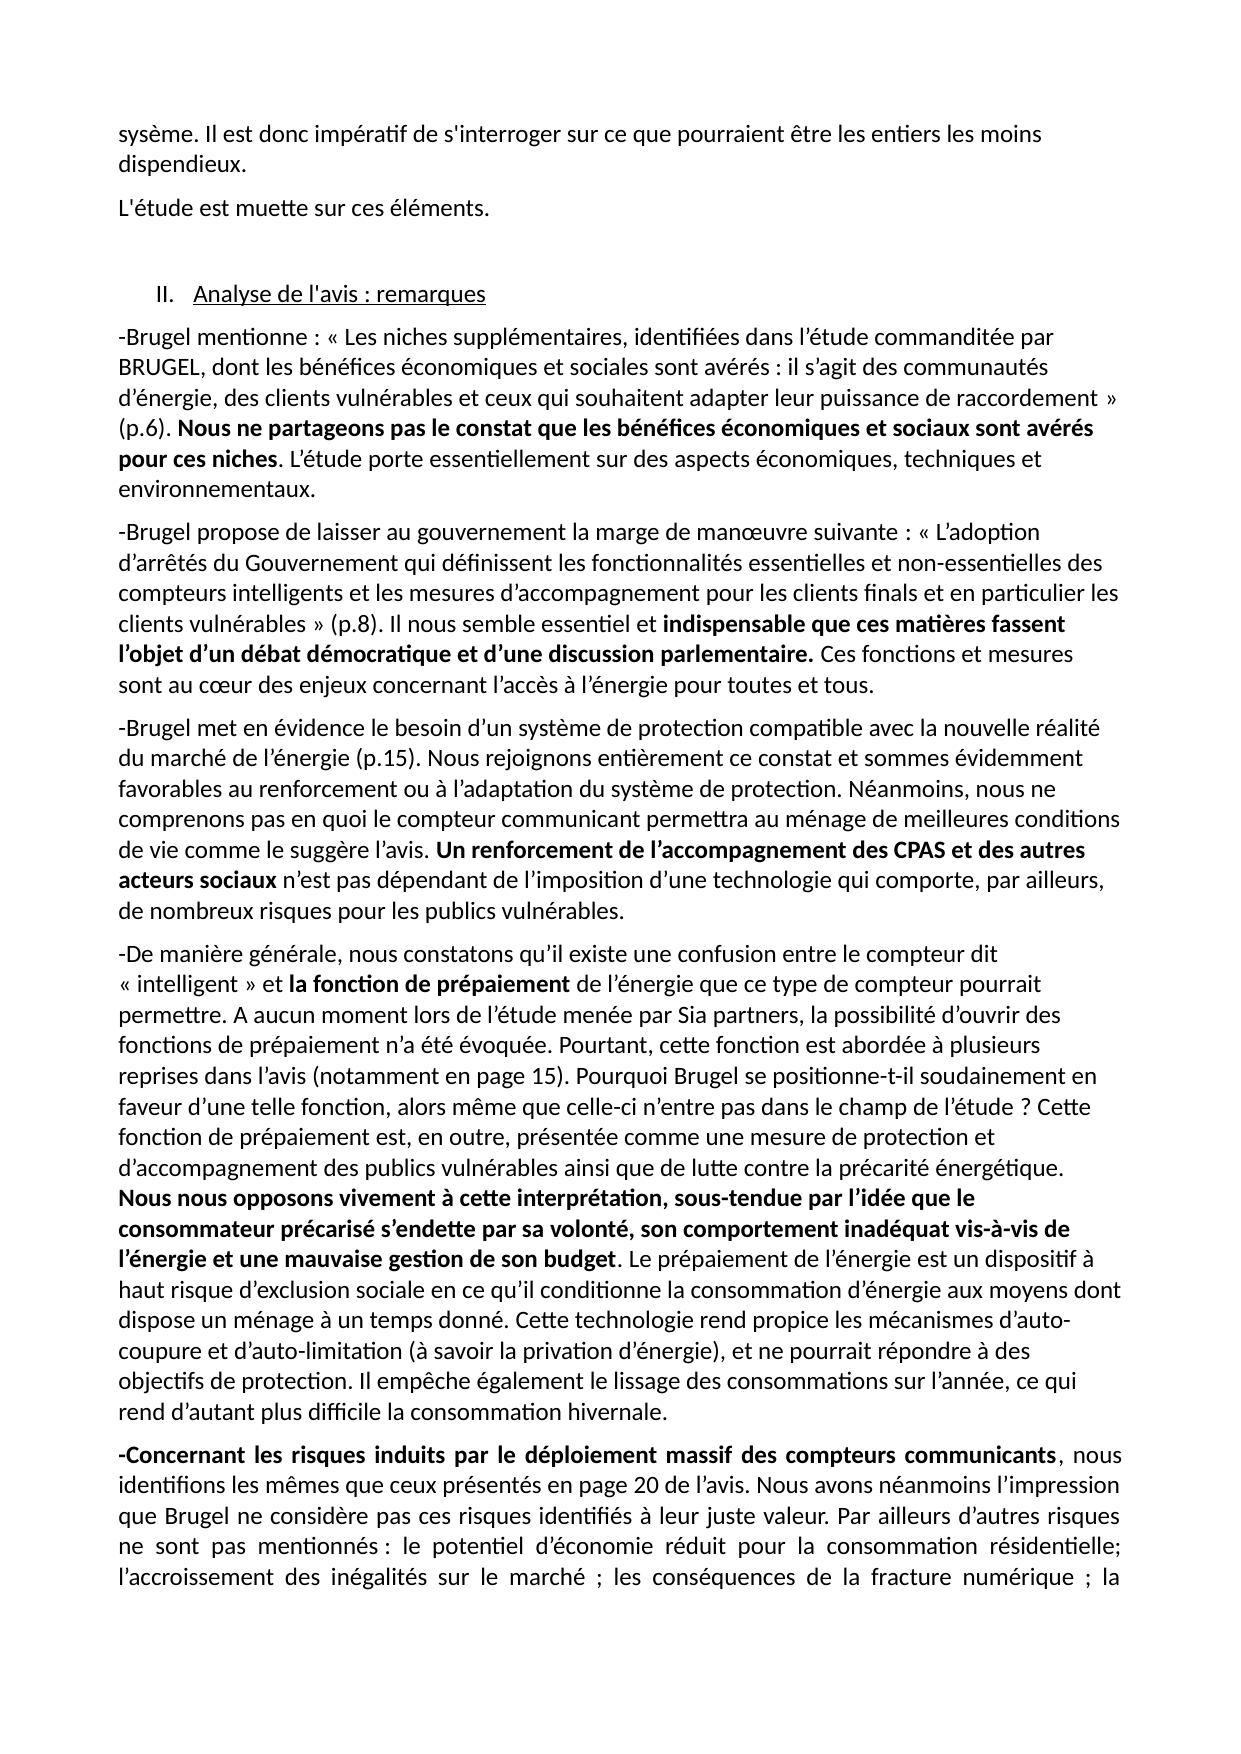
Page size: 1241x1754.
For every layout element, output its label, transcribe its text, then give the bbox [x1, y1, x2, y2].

text -Brugel propose de laisser au gouvernement la marge de manœuvre suivante : « L’adoption d’arrêtés du Gouvernement qui définissent les fonctionnalités essentielles et non-essentielles des compteurs intelligents et les mesures d’accompagnement pour les clients finals et en particulier les clients vulnérables » (p.8). Il nous semble essentiel et indispensable que ces matières fassent l’objet d’un débat démocratique et d’une discussion parlementaire. Ces fonctions et mesures sont au cœur des enjeux concernant l’accès à l’énergie pour toutes et tous. [118, 516, 1122, 699]
text sysème. Il est donc impératif de s'interroger sur ce que pourraient être les entiers les moins dispendieux. [118, 118, 1122, 179]
list Analyse de l'avis : remarques [156, 278, 1122, 308]
text L'étude est muette sur ces éléments. [118, 192, 1122, 222]
text -Brugel mentionne : « Les niches supplémentaires, identifiées dans l’étude commanditée par BRUGEL, dont les bénéfices économiques et sociales sont avérés : il s’agit des communautés d’énergie, des clients vulnérables et ceux qui souhaitent adapter leur puissance de raccordement » (p.6). Nous ne partageons pas le constat que les bénéfices économiques et sociaux sont avérés pour ces niches. L’étude porte essentiellement sur des aspects économiques, techniques et environnementaux. [118, 321, 1122, 504]
text -Brugel met en évidence le besoin d’un système de protection compatible avec la nouvelle réalité du marché de l’énergie (p.15). Nous rejoignons entièrement ce constat et sommes évidemment favorables au renforcement ou à l’adaptation du système de protection. Néanmoins, nous ne comprenons pas en quoi le compteur communicant permettra au ménage de meilleures conditions de vie comme le suggère l’avis. Un renforcement de l’accompagnement des CPAS et des autres acteurs sociaux n’est pas dépendant de l’imposition d’une technologie qui comporte, par ailleurs, de nombreux risques pour les publics vulnérables. [118, 712, 1122, 926]
text -Concernant les risques induits par le déploiement massif des compteurs communicants, nous identifions les mêmes que ceux présentés en page 20 de l’avis. Nous avons néanmoins l’impression que Brugel ne considère pas ces risques identifiés à leur juste valeur. Par ailleurs d’autres risques ne sont pas mentionnés : le potentiel d’économie réduit pour la consommation résidentielle; l’accroissement des inégalités sur le marché ; les conséquences de la fracture numérique ; la [118, 1439, 1122, 1592]
text -De manière générale, nous constatons qu’il existe une confusion entre le compteur dit « intelligent » et la fonction de prépaiement de l’énergie que ce type de compteur pourrait permettre. A aucun moment lors de l’étude menée par Sia partners, la possibilité d’ouvrir des fonctions de prépaiement n’a été évoquée. Pourtant, cette fonction est abordée à plusieurs reprises dans l’avis (notamment en page 15). Pourquoi Brugel se positionne-t-il soudainement en faveur d’une telle fonction, alors même que celle-ci n’entre pas dans le champ de l’étude ? Cette fonction de prépaiement est, en outre, présentée comme une mesure de protection et d’accompagnement des publics vulnérables ainsi que de lutte contre la précarité énergétique. Nous nous opposons vivement à cette interprétation, sous-tendue par l’idée que le consommateur précarisé s’endette par sa volonté, son comportement inadéquat vis-à-vis de l’énergie et une mauvaise gestion de son budget. Le prépaiement de l’énergie est un dispositif à haut risque d’exclusion sociale en ce qu’il conditionne la consommation d’énergie aux moyens dont dispose un ménage à un temps donné. Cette technologie rend propice les mécanismes d’auto-coupure et d’auto-limitation (à savoir la privation d’énergie), et ne pourrait répondre à des objectifs de protection. Il empêche également le lissage des consommations sur l’année, ce qui rend d’autant plus difficile la consommation hivernale. [118, 938, 1122, 1426]
